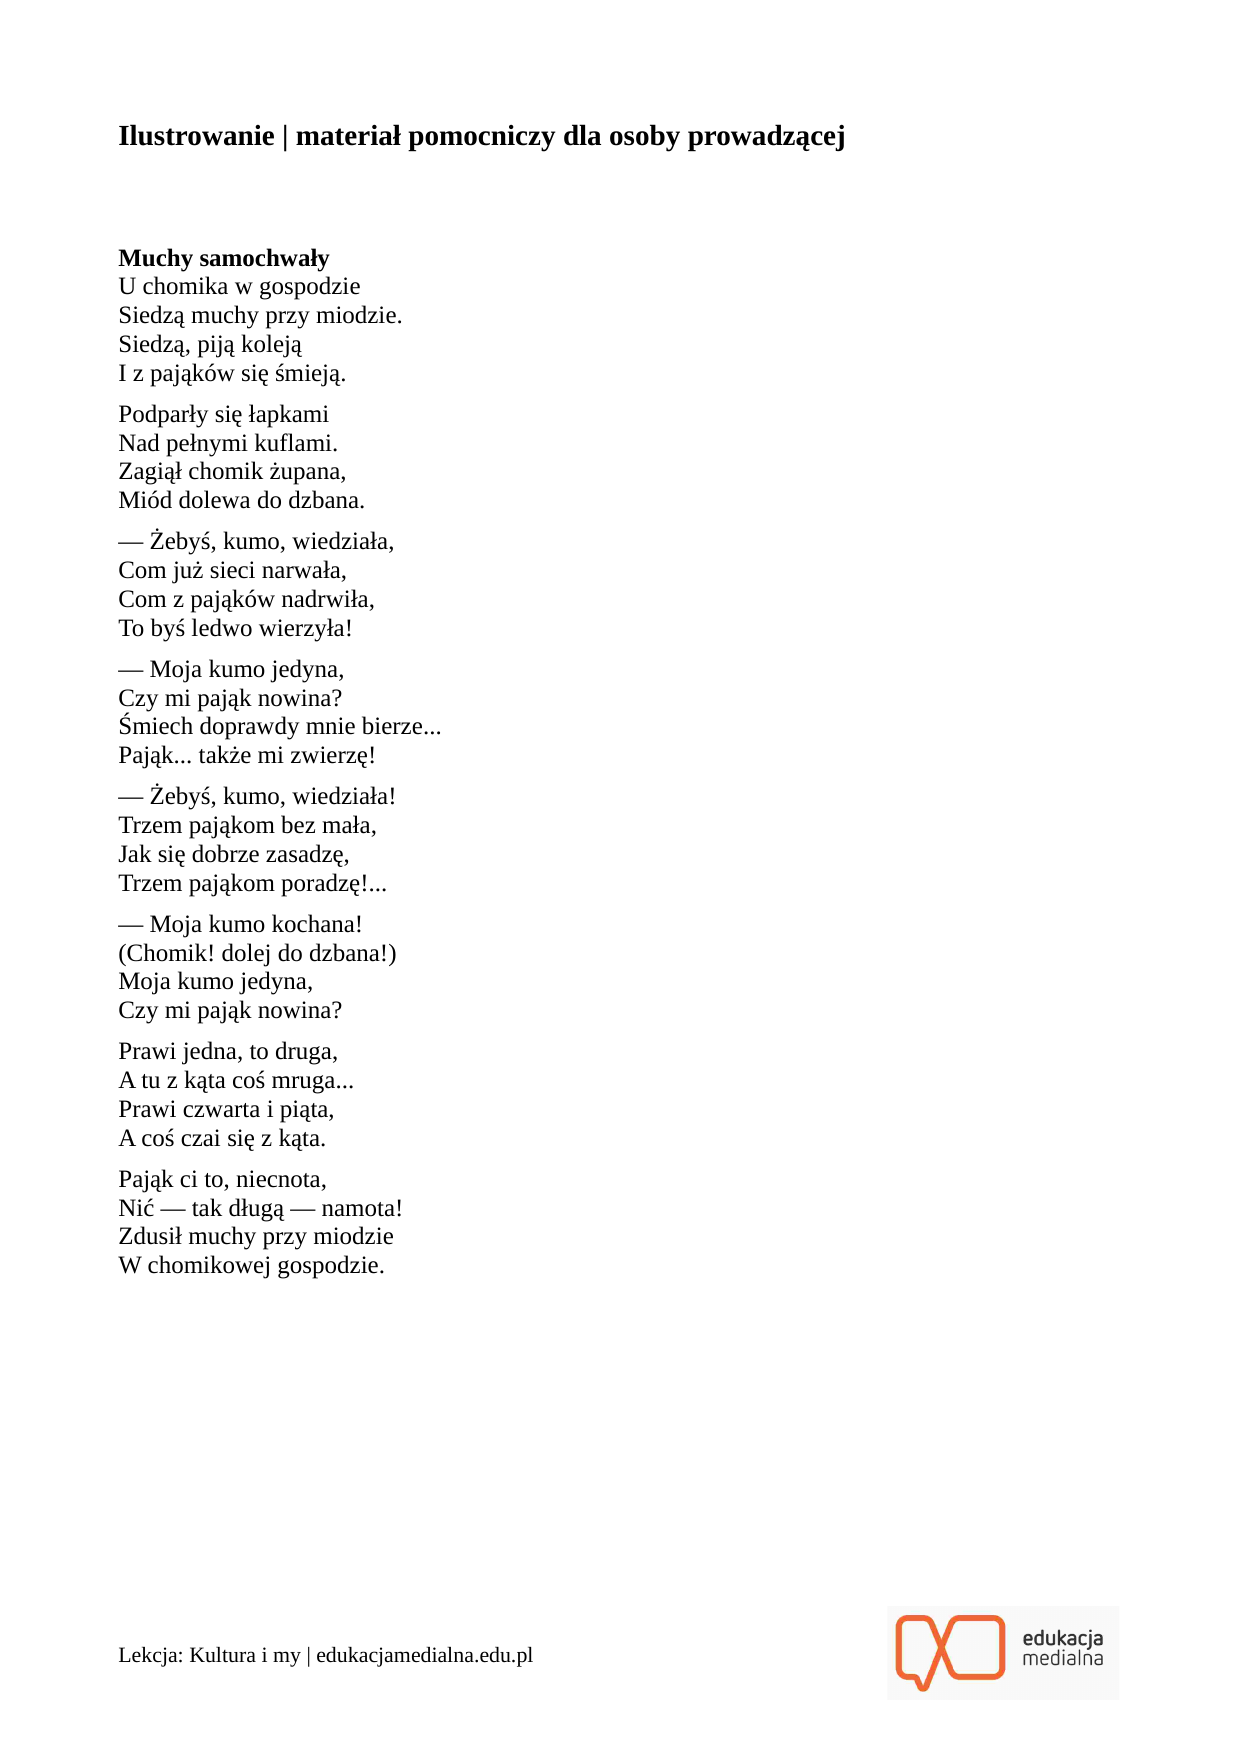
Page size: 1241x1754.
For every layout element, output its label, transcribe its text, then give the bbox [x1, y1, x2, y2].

picture [887, 1606, 1120, 1700]
text Ilustrowanie | materiał pomocniczy dla osoby prowadzącej [118, 118, 1122, 152]
text — Moja kumo jedyna, Czy mi pająk nowina? Śmiech doprawdy mnie bierze... Pająk... także mi zwierzę! [118, 654, 1122, 769]
text Pająk ci to, niecnota, Nić — tak długą — namota! Zdusił muchy przy miodzie W chomikowej gospodzie. [118, 1164, 1122, 1279]
text U chomika w gospodzie Siedzą muchy przy miodzie. Siedzą, piją koleją I z pająków się śmieją. [118, 271, 1122, 386]
text — Żebyś, kumo, wiedziała! Trzem pająkom bez mała, Jak się dobrze zasadzę, Trzem pająkom poradzę!... [118, 781, 1122, 896]
text — Żebyś, kumo, wiedziała, Com już sieci narwała, Com z pająków nadrwiła, To byś ledwo wierzyła! [118, 526, 1122, 641]
text Prawi jedna, to druga, A tu z kąta coś mruga... Prawi czwarta i piąta, A coś czai się z kąta. [118, 1036, 1122, 1151]
text Muchy samochwały [118, 243, 1122, 271]
text Podparły się łapkami Nad pełnymi kuflami. Zagiął chomik żupana, Miód dolewa do dzbana. [118, 399, 1122, 514]
text — Moja kumo kochana! (Chomik! dolej do dzbana!) Moja kumo jedyna, Czy mi pająk nowina? [118, 909, 1122, 1024]
